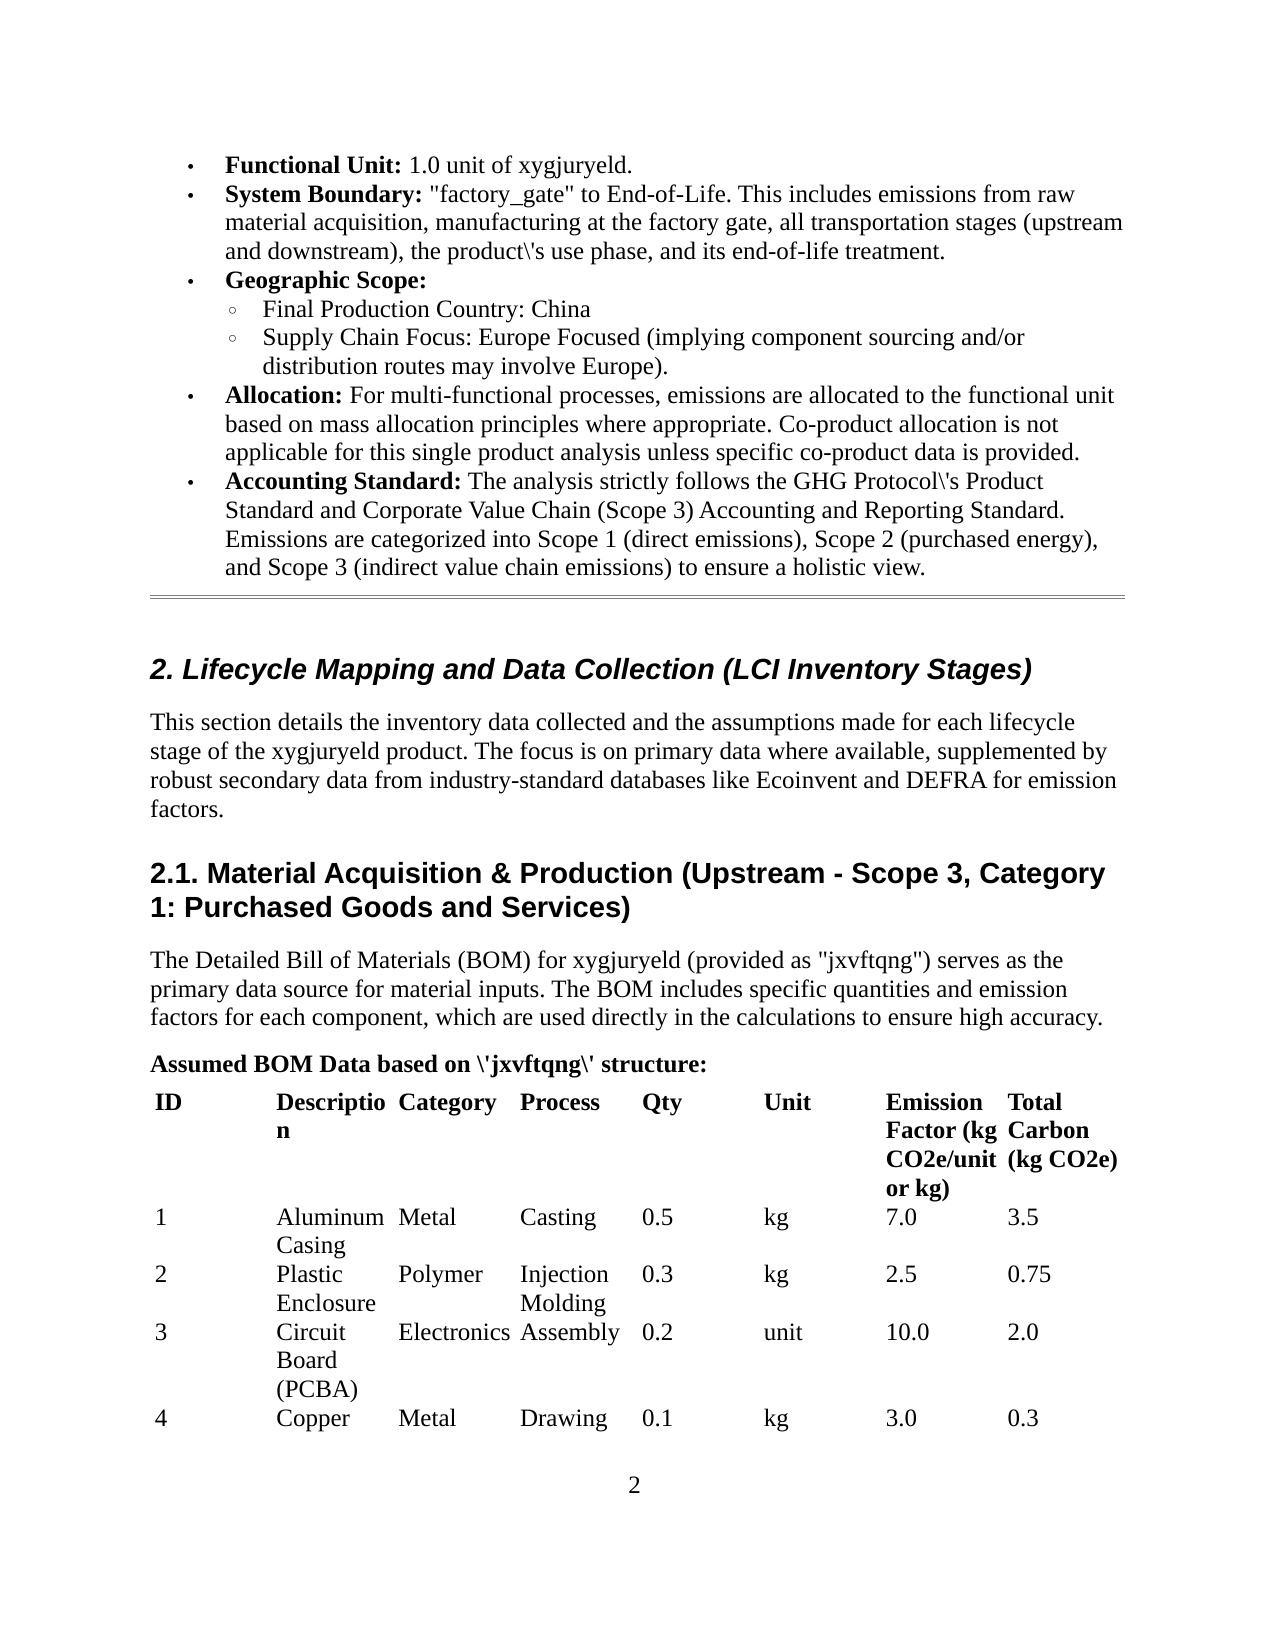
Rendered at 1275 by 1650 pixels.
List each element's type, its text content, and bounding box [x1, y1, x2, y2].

table_cell 2 [150, 1259, 272, 1317]
table_header Total Carbon (kg CO2e) [1003, 1087, 1125, 1202]
table_cell kg [759, 1202, 881, 1259]
table_cell 1 [150, 1202, 272, 1259]
table_cell Assembly [516, 1317, 637, 1403]
text This section details the inventory data collected and the assumptions made for each lifecycle stage of the xygjuryeld product. The focus is on primary data where available, supplemented by robust secondary data from industry-standard databases like Ecoinvent and DEFRA for emission factors. [150, 707, 1125, 822]
table_cell unit [759, 1317, 881, 1403]
table_cell Metal [394, 1202, 516, 1259]
table_cell 0.1 [638, 1403, 759, 1432]
table_cell 0.5 [638, 1202, 759, 1259]
table_cell 7.0 [881, 1202, 1003, 1259]
table_cell Plastic Enclosure [272, 1259, 394, 1317]
table_cell kg [759, 1403, 881, 1432]
table_header Description [272, 1087, 394, 1202]
text The Detailed Bill of Materials (BOM) for xygjuryeld (provided as "jxvftqng") serves as the primary data source for material inputs. The BOM includes specific quantities and emission factors for each component, which are used directly in the calculations to ensure high accuracy. [150, 945, 1125, 1031]
table_header ID [150, 1087, 272, 1202]
table_cell Injection Molding [516, 1259, 637, 1317]
list Final Production Country: China [225, 294, 1125, 322]
table_cell Metal [394, 1403, 516, 1432]
list Functional Unit: 1.0 unit of xygjuryeld. [187, 150, 1125, 179]
table_cell Casting [516, 1202, 637, 1259]
table_cell 3 [150, 1317, 272, 1403]
list Geographic Scope: [187, 265, 1125, 294]
table_cell Drawing [516, 1403, 637, 1432]
table_header Emission Factor (kg CO2e/unit or kg) [881, 1087, 1003, 1202]
subtitle 2. Lifecycle Mapping and Data Collection (LCI Inventory Stages) [150, 652, 1125, 686]
table_cell 10.0 [881, 1317, 1003, 1403]
table_cell 0.2 [638, 1317, 759, 1403]
table_cell 0.3 [638, 1259, 759, 1317]
table_cell 0.3 [1003, 1403, 1125, 1432]
list Accounting Standard: The analysis strictly follows the GHG Protocol\'s Product Standard and Corporate Value Chain (Scope 3) Accounting and Reporting Standard. Emissions are categorized into Scope 1 (direct emissions), Scope 2 (purchased energy), and Scope 3 (indirect value chain emissions) to ensure a holistic view. [187, 466, 1125, 581]
table_cell Polymer [394, 1259, 516, 1317]
table_cell 3.5 [1003, 1202, 1125, 1259]
table_header Category [394, 1087, 516, 1202]
table_header Qty [638, 1087, 759, 1202]
list Supply Chain Focus: Europe Focused (implying component sourcing and/or distribution routes may involve Europe). [225, 322, 1125, 380]
list Allocation: For multi-functional processes, emissions are allocated to the functional unit based on mass allocation principles where appropriate. Co-product allocation is not applicable for this single product analysis unless specific co-product data is provided. [187, 380, 1125, 466]
table_cell 2.0 [1003, 1317, 1125, 1403]
table_header Process [516, 1087, 637, 1202]
subtitle 2.1. Material Acquisition & Production (Upstream - Scope 3, Category 1: Purchased Goods and Services) [150, 856, 1125, 923]
table_cell Aluminum Casing [272, 1202, 394, 1259]
table_cell 2.5 [881, 1259, 1003, 1317]
table_cell 0.75 [1003, 1259, 1125, 1317]
table_cell Circuit Board (PCBA) [272, 1317, 394, 1403]
table_cell Electronics [394, 1317, 516, 1403]
table_header Unit [759, 1087, 881, 1202]
text Assumed BOM Data based on \'jxvftqng\' structure: [150, 1049, 1125, 1078]
table_cell Copper [272, 1403, 394, 1432]
list System Boundary: "factory_gate" to End-of-Life. This includes emissions from raw material acquisition, manufacturing at the factory gate, all transportation stages (upstream and downstream), the product\'s use phase, and its end-of-life treatment. [187, 179, 1125, 265]
table_cell kg [759, 1259, 881, 1317]
table_cell 3.0 [881, 1403, 1003, 1432]
table_cell 4 [150, 1403, 272, 1432]
